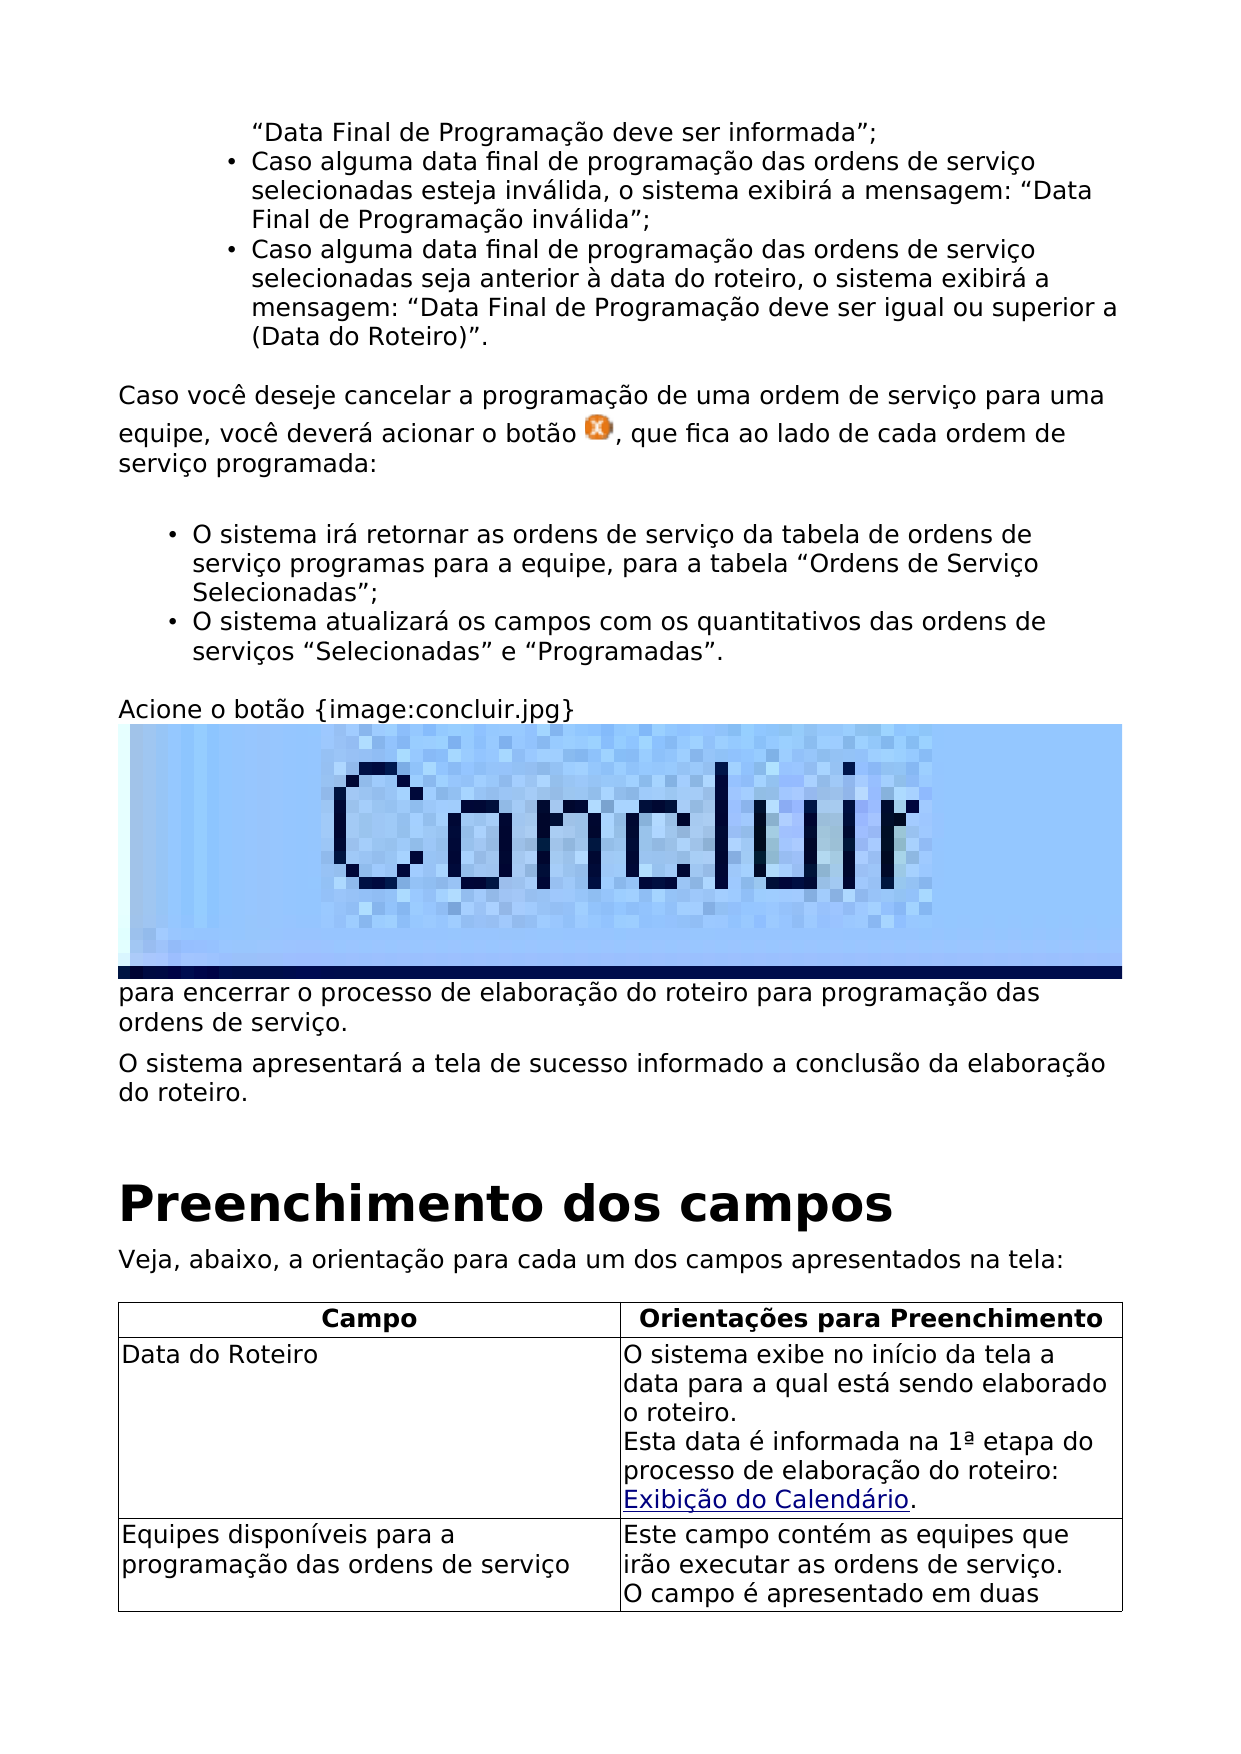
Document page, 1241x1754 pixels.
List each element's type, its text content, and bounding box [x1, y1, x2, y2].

picture [118, 724, 1123, 979]
picture [585, 410, 615, 443]
table_header Orientações para Preenchimento [621, 1303, 1122, 1337]
subtitle Preenchimento dos campos [118, 1174, 1122, 1233]
text para encerrar o processo de elaboração do roteiro para programação das ordens de serviço. [118, 979, 1122, 1037]
text Veja, abaixo, a orientação para cada um dos campos apresentados na tela: [118, 1245, 1122, 1274]
text Acione o botão {image:concluir.jpg} [118, 695, 1122, 724]
table_cell O sistema exibe no início da tela a data para a qual está sendo elaborado o roteiro. Esta data é informada na 1ª etapa do processo de elaboração do roteiro: Exibição do Calendário. [621, 1338, 1122, 1518]
table_cell Equipes disponíveis para a programação das ordens de serviço [119, 1519, 620, 1611]
list O sistema irá retornar as ordens de serviço da tabela de ordens de serviço programas para a equipe, para a tabela “Ordens de Serviço Selecionadas”; [177, 520, 1122, 607]
list Caso alguma data final de programação das ordens de serviço selecionadas esteja inválida, o sistema exibirá a mensagem: “Data Final de Programação inválida”; [236, 147, 1122, 235]
list “Data Final de Programação deve ser informada”; [236, 118, 1122, 147]
table_cell Este campo contém as equipes que irão executar as ordens de serviço. O campo é apresentado em duas [621, 1519, 1122, 1611]
list O sistema atualizará os campos com os quantitativos das ordens de serviços “Selecionadas” e “Programadas”. [177, 607, 1122, 666]
text Caso você deseje cancelar a programação de uma ordem de serviço para uma equipe, você deverá acionar o botão , que fica ao lado de cada ordem de serviço programada: [118, 381, 1122, 478]
list Caso alguma data final de programação das ordens de serviço selecionadas seja anterior à data do roteiro, o sistema exibirá a mensagem: “Data Final de Programação deve ser igual ou superior a (Data do Roteiro)”. [236, 235, 1122, 351]
table_cell Data do Roteiro [119, 1338, 620, 1518]
table_header Campo [119, 1303, 620, 1337]
text O sistema apresentará a tela de sucesso informado a conclusão da elaboração do roteiro. [118, 1049, 1122, 1137]
